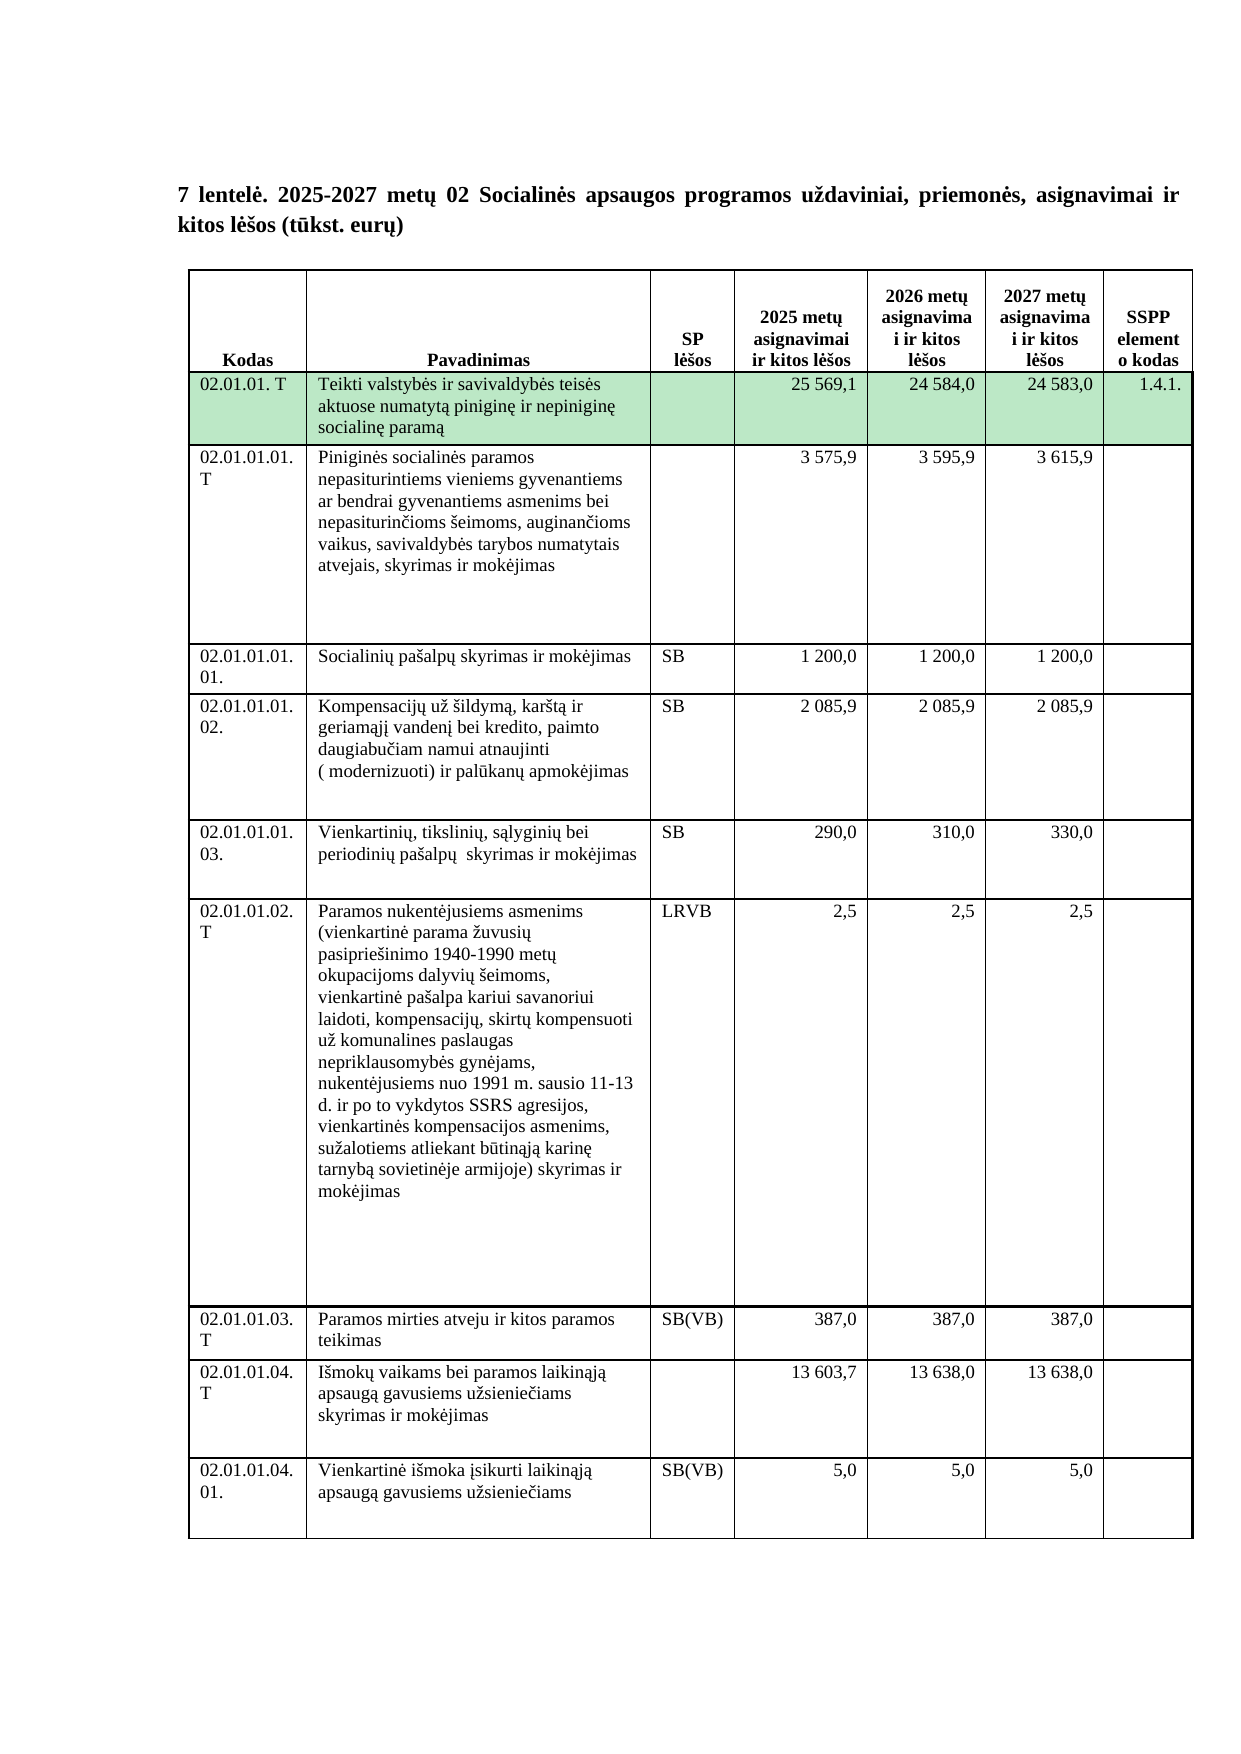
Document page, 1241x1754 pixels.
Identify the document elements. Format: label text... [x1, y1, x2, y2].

table_header 2027 metų asignavimai ir kitos lėšos [986, 271, 1103, 371]
table_header 2025 metų asignavimai ir kitos lėšos [735, 271, 867, 371]
table_cell [1104, 1308, 1191, 1358]
table_cell 13 638,0 [868, 1361, 985, 1457]
table_cell SB [651, 695, 734, 819]
table_cell 387,0 [735, 1308, 867, 1358]
table_cell [1194, 643, 1222, 693]
table_header Kodas [190, 271, 306, 371]
table_cell [1104, 821, 1191, 897]
table_cell [1104, 900, 1191, 1305]
table_cell [1194, 1359, 1222, 1457]
table_cell 387,0 [868, 1308, 985, 1358]
table_cell [1104, 695, 1191, 819]
table_cell 290,0 [735, 821, 867, 897]
table_header [1193, 269, 1222, 301]
table_cell 02.01.01.03. T [190, 1308, 306, 1358]
table_cell 3 615,9 [986, 446, 1103, 643]
table_cell 02.01.01.04. T [190, 1361, 306, 1457]
table_cell SB [651, 821, 734, 897]
table_cell 3 575,9 [735, 446, 867, 643]
table_cell [1104, 446, 1191, 643]
table_cell 2 085,9 [986, 695, 1103, 819]
table_cell 2,5 [735, 900, 867, 1305]
table_cell 2,5 [986, 900, 1103, 1305]
table_cell [1194, 1305, 1222, 1358]
table_cell 24 584,0 [868, 373, 985, 444]
table_cell [1104, 645, 1191, 693]
table_header SSPP elemento kodas [1104, 271, 1192, 371]
table_cell 2 085,9 [868, 695, 985, 819]
table_cell [651, 1361, 734, 1457]
table_cell 02.01.01.01. T [190, 446, 306, 643]
table_cell Kompensacijų už šildymą, karštą ir geriamąjį vandenį bei kredito, paimto daugiabučiam namui atnaujinti ( modernizuoti) ir palūkanų apmokėjimas [307, 695, 650, 819]
table_header Pavadinimas [307, 271, 650, 371]
table_cell 13 638,0 [986, 1361, 1103, 1457]
table_cell [1194, 1457, 1222, 1538]
table_cell 2 085,9 [735, 695, 867, 819]
table_cell 387,0 [986, 1308, 1103, 1358]
table_cell Piniginės socialinės paramos nepasiturintiems vieniems gyvenantiems ar bendrai gyvenantiems asmenims bei nepasiturinčioms šeimoms, auginančioms vaikus, savivaldybės tarybos numatytais atvejais, skyrimas ir mokėjimas [307, 446, 650, 643]
table_cell [1194, 819, 1222, 897]
table_cell SB [651, 645, 734, 693]
table_header 2026 metų asignavimai ir kitos lėšos [868, 271, 985, 371]
table_cell 13 603,7 [735, 1361, 867, 1457]
table_cell 310,0 [868, 821, 985, 897]
table_header SP lėšos [651, 271, 734, 371]
table_cell Išmokų vaikams bei paramos laikinąją apsaugą gavusiems užsieniečiams skyrimas ir mokėjimas [307, 1361, 650, 1457]
table_cell 02.01.01.04.01. [190, 1459, 306, 1538]
table_cell SB(VB) [651, 1459, 734, 1538]
table_cell [1194, 444, 1222, 643]
table_cell 3 595,9 [868, 446, 985, 643]
table_cell Paramos mirties atveju ir kitos paramos teikimas [307, 1308, 650, 1358]
table_cell 02.01.01.01.03. [190, 821, 306, 897]
table_cell 5,0 [868, 1459, 985, 1538]
table_cell 02.01.01.02. T [190, 900, 306, 1305]
table_cell LRVB [651, 900, 734, 1305]
table_cell Teikti valstybės ir savivaldybės teisės aktuose numatytą piniginę ir nepiniginę socialinę paramą [307, 373, 650, 444]
table_cell [1194, 371, 1222, 444]
table_cell Vienkartinių, tikslinių, sąlyginių bei periodinių pašalpų skyrimas ir mokėjimas [307, 821, 650, 897]
table_cell [651, 446, 734, 643]
table_cell [1194, 898, 1222, 1305]
table_cell 24 583,0 [986, 373, 1103, 444]
table_cell SB(VB) [651, 1308, 734, 1358]
table_cell 330,0 [986, 821, 1103, 897]
table_cell Vienkartinė išmoka įsikurti laikinąją apsaugą gavusiems užsieniečiams [307, 1459, 650, 1538]
table_cell 02.01.01.01.01. [190, 645, 306, 693]
table_cell Socialinių pašalpų skyrimas ir mokėjimas [307, 645, 650, 693]
text 7 lentelė. 2025-2027 metų 02 Socialinės apsaugos programos uždaviniai, priemonės, asignavimai ir kitos lėšos (tūkst. eurų) [177, 181, 1181, 238]
table_cell 1 200,0 [986, 645, 1103, 693]
table_cell [1104, 1361, 1191, 1457]
table_cell [1194, 693, 1222, 819]
table_cell 02.01.01. T [190, 373, 306, 444]
table_cell 1 200,0 [735, 645, 867, 693]
table_cell [1193, 301, 1222, 371]
table_cell 1 200,0 [868, 645, 985, 693]
table_cell 2,5 [868, 900, 985, 1305]
table_cell 25 569,1 [735, 373, 867, 444]
table_cell [1104, 1459, 1191, 1538]
table_cell [651, 373, 734, 444]
table_cell 5,0 [986, 1459, 1103, 1538]
table_cell Paramos nukentėjusiems asmenims (vienkartinė parama žuvusių pasipriešinimo 1940-1990 metų okupacijoms dalyvių šeimoms, vienkartinė pašalpa kariui savanoriui laidoti, kompensacijų, skirtų kompensuoti už komunalines paslaugas nepriklausomybės gynėjams, nukentėjusiems nuo 1991 m. sausio 11-13 d. ir po to vykdytos SSRS agresijos, vienkartinės kompensacijos asmenims, sužalotiems atliekant būtinąją karinę tarnybą sovietinėje armijoje) skyrimas ir mokėjimas [307, 900, 650, 1305]
table_cell 5,0 [735, 1459, 867, 1538]
table_cell 1.4.1. [1104, 373, 1191, 444]
table_cell 02.01.01.01.02. [190, 695, 306, 819]
